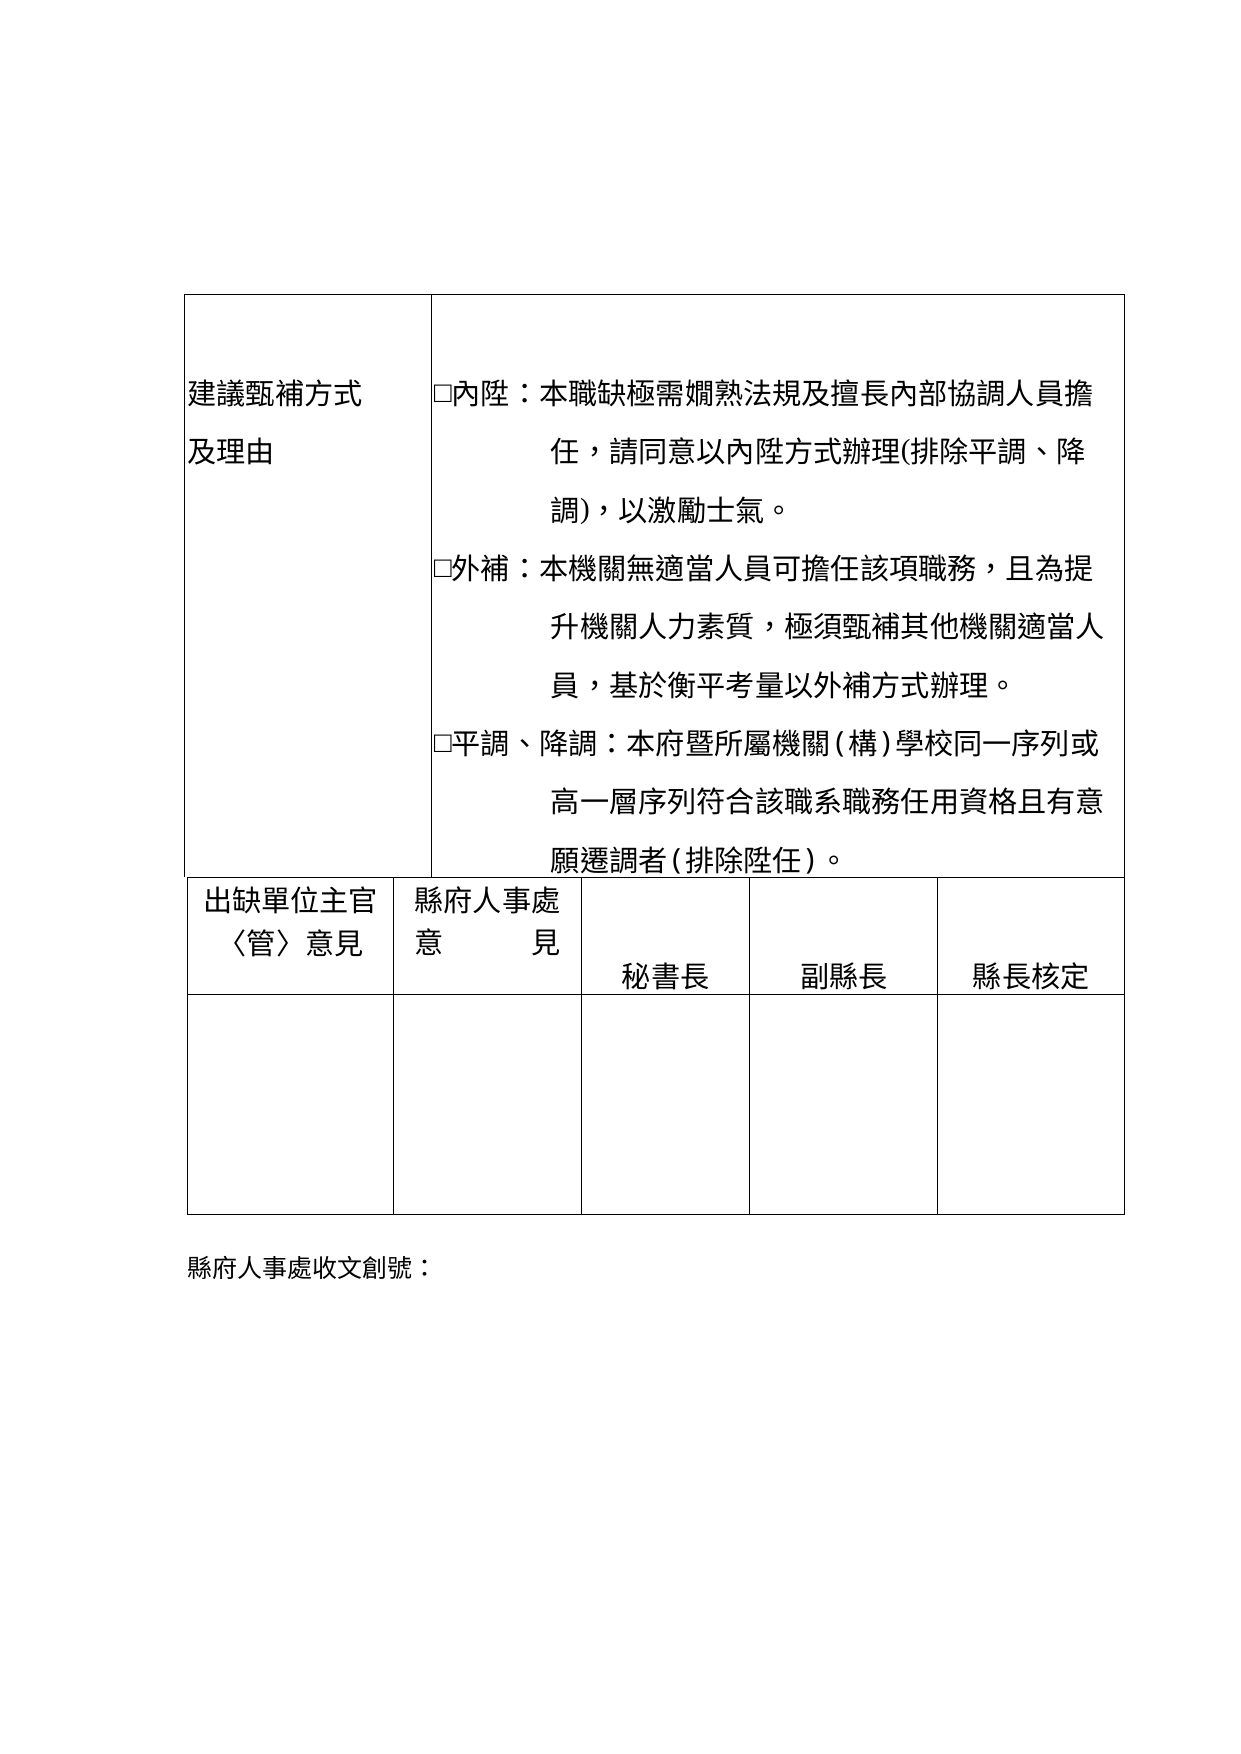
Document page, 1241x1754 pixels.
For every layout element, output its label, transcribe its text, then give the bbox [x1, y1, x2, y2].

table_cell 出缺單位主官〈管〉意見 [188, 878, 393, 994]
table_cell [582, 995, 749, 1214]
table_cell 縣府人事處 意 見 [394, 878, 581, 994]
table_cell 秘書長 [582, 878, 749, 994]
table_cell 副縣長 [750, 878, 937, 994]
table_cell 縣長核定 [938, 878, 1124, 994]
table_cell [750, 995, 937, 1214]
table_cell 建議甄補方式 及理由 [185, 295, 431, 877]
table_cell □內陞：本職缺極需嫺熟法規及擅長內部協調人員擔任，請同意以內陞方式辦理(排除平調、降調)，以激勵士氣。 □外補：本機關無適當人員可擔任該項職務，且為提升機關人力素質，極須甄補其他機關適當人員，基於衡平考量以外補方式辦理。 □平調、降調：本府暨所屬機關(構)學校同一序列或高一層序列符合該職系職務任用資格且有意願遷調者(排除陞任)。 [432, 295, 1124, 877]
table_cell [188, 995, 393, 1214]
text 縣府人事處收文創號： [187, 1227, 1053, 1285]
table_cell [394, 995, 581, 1214]
table_cell [938, 995, 1124, 1214]
